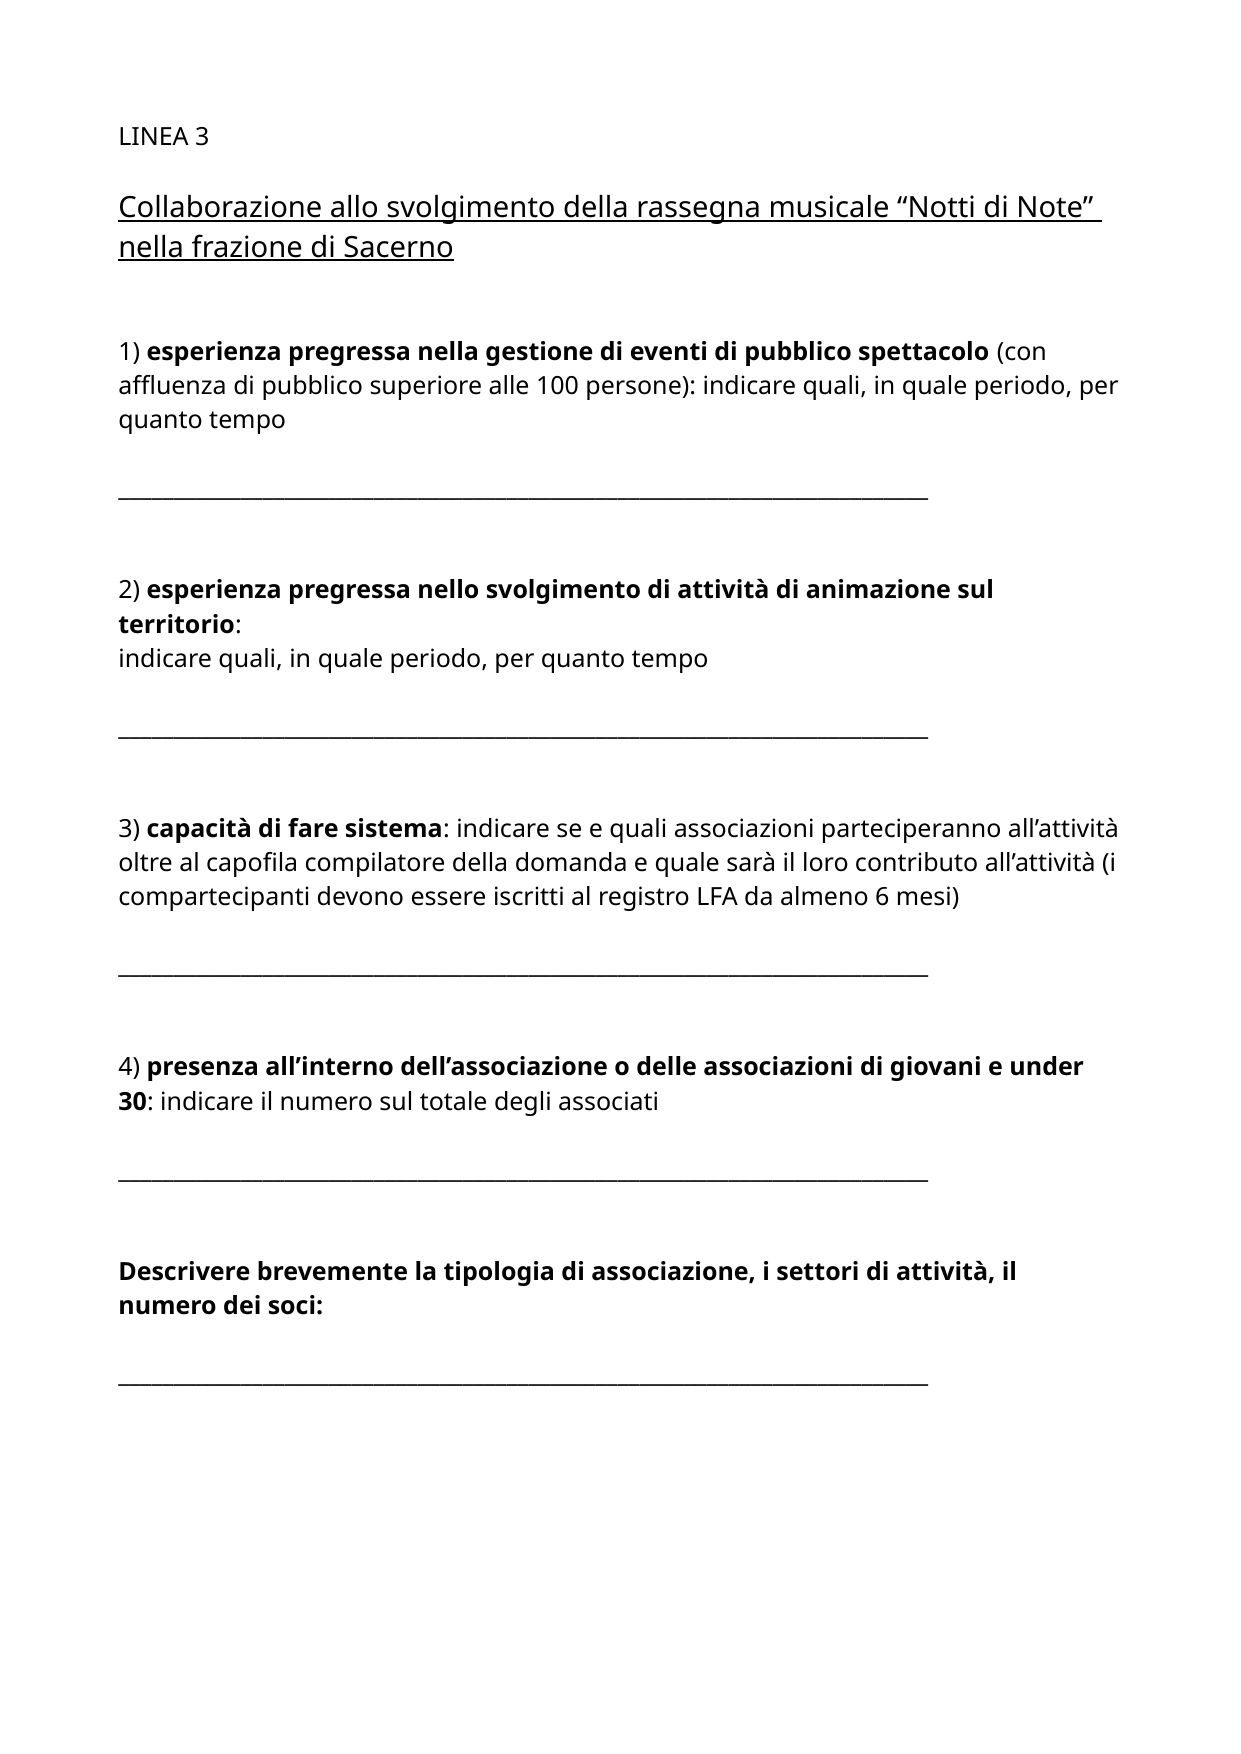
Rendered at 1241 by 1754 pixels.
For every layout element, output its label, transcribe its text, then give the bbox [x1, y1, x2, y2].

text _________________________________________________________________________ [118, 1356, 1122, 1390]
text Descrivere brevemente la tipologia di associazione, i settori di attività, il numero dei soci: [118, 1253, 1122, 1322]
text _________________________________________________________________________ [118, 470, 1122, 504]
text 4) presenza all’interno dell’associazione o delle associazioni di giovani e under 30: indicare il numero sul totale degli associati [118, 1049, 1122, 1117]
text _________________________________________________________________________ [118, 708, 1122, 742]
text 2) esperienza pregressa nello svolgimento di attività di animazione sul territorio: [118, 572, 1122, 640]
text LINEA 3 [118, 118, 1122, 152]
text indicare quali, in quale periodo, per quanto tempo [118, 640, 1122, 674]
text 1) esperienza pregressa nella gestione di eventi di pubblico spettacolo (con affluenza di pubblico superiore alle 100 persone): indicare quali, in quale periodo, per quanto tempo [118, 334, 1122, 436]
text _________________________________________________________________________ [118, 947, 1122, 981]
text 3) capacità di fare sistema: indicare se e quali associazioni parteciperanno all’attività oltre al capofila compilatore della domanda e quale sarà il loro contributo all’attività (i compartecipanti devono essere iscritti al registro LFA da almeno 6 mesi) [118, 811, 1122, 913]
text _________________________________________________________________________ [118, 1151, 1122, 1185]
text Collaborazione allo svolgimento della rassegna musicale “Notti di Note” nella frazione di Sacerno [118, 186, 1122, 266]
